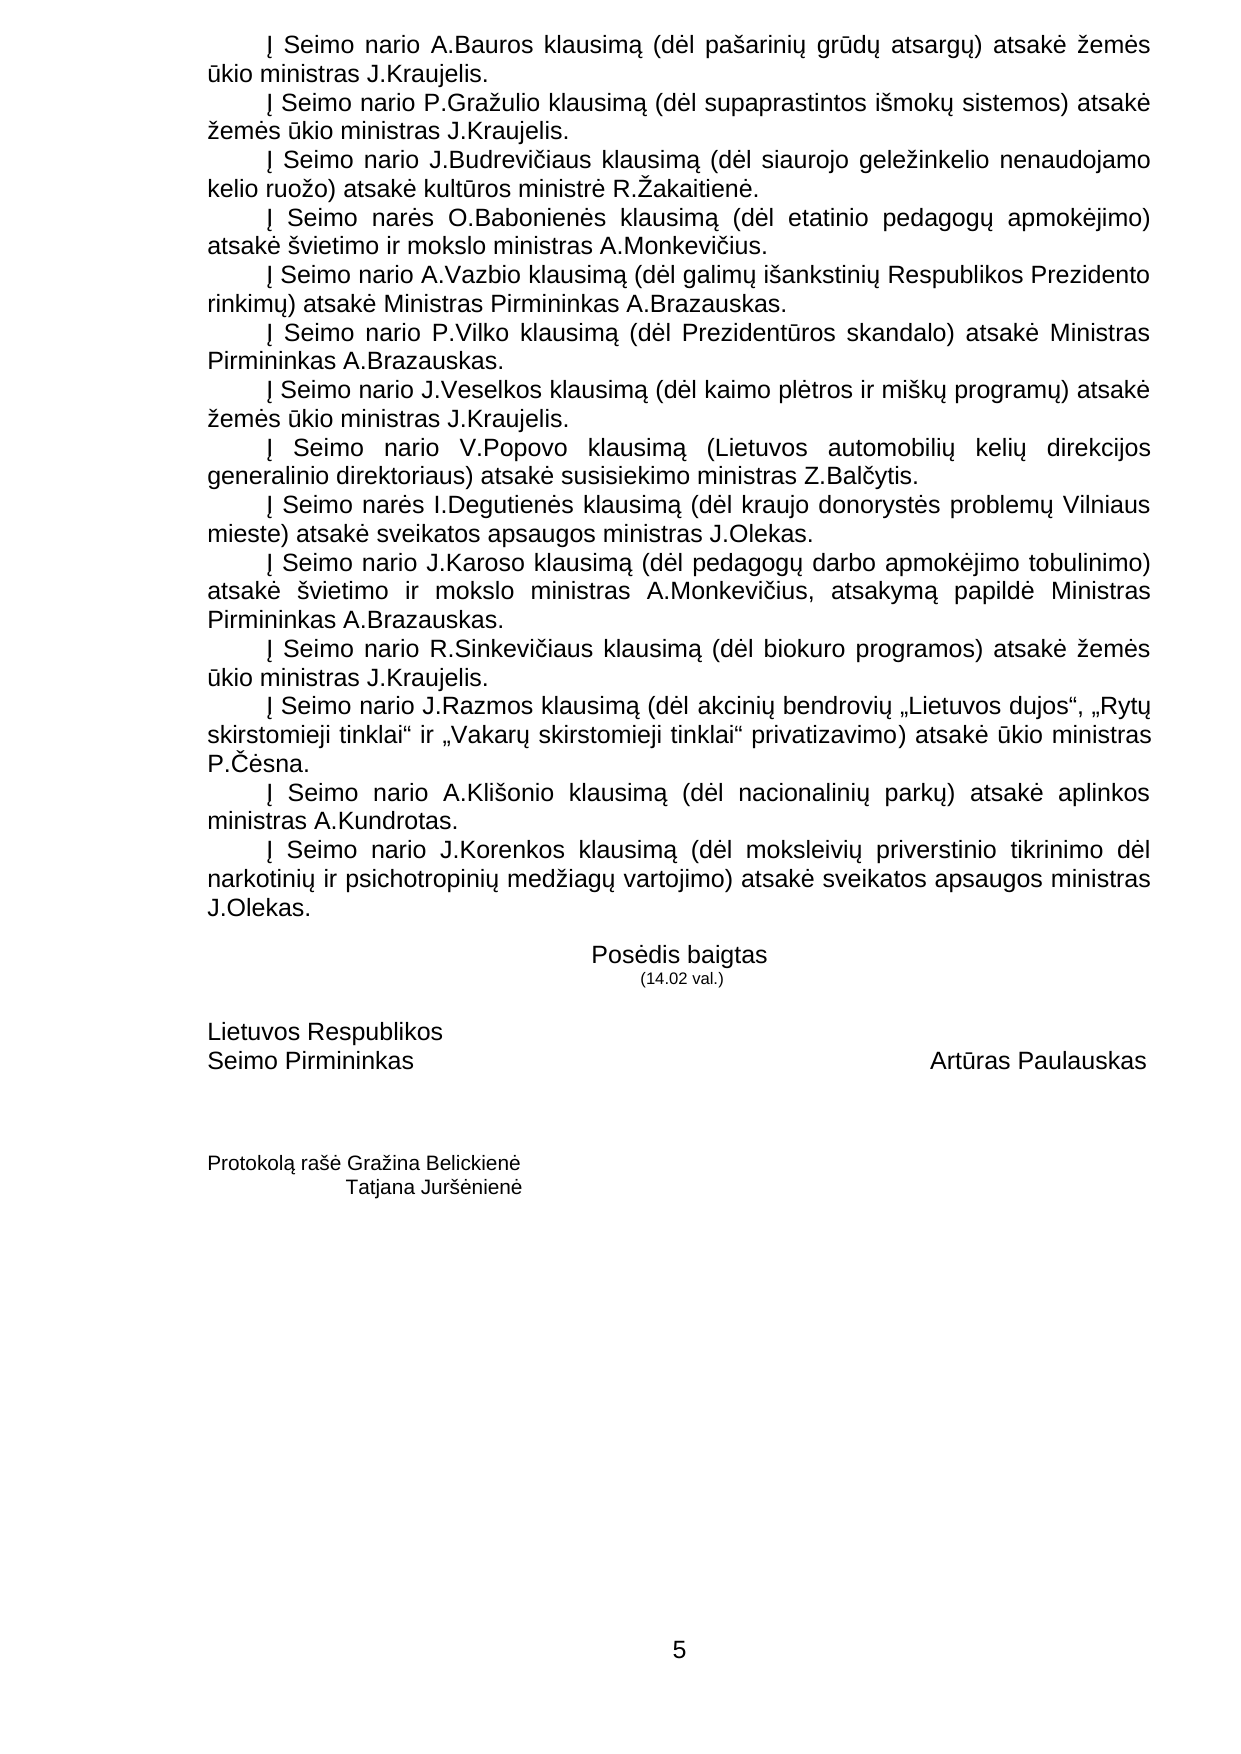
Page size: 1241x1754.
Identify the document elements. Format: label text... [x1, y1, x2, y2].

text Posėdis baigtas [207, 940, 1152, 969]
text Į Seimo narės I.Degutienės klausimą (dėl kraujo donorystės problemų Vilniaus mieste) atsakė sveikatos apsaugos ministras J.Olekas. [207, 490, 1152, 547]
text Į Seimo nario J.Veselkos klausimą (dėl kaimo plėtros ir miškų programų) atsakė žemės ūkio ministras J.Kraujelis. [207, 375, 1152, 432]
text Tatjana Juršėnienė [207, 1175, 1152, 1199]
text Į Seimo nario A.Klišonio klausimą (dėl nacionalinių parkų) atsakė aplinkos ministras A.Kundrotas. [207, 777, 1152, 835]
text Į Seimo nario J.Budrevičiaus klausimą (dėl siaurojo geležinkelio nenaudojamo kelio ruožo) atsakė kultūros ministrė R.Žakaitienė. [207, 145, 1152, 202]
text Į Seimo narės O.Babonienės klausimą (dėl etatinio pedagogų apmokėjimo) atsakė švietimo ir mokslo ministras A.Monkevičius. [207, 202, 1152, 260]
text Į Seimo nario V.Popovo klausimą (Lietuvos automobilių kelių direkcijos generalinio direktoriaus) atsakė susisiekimo ministras Z.Balčytis. [207, 432, 1152, 490]
text Į Seimo nario A.Vazbio klausimą (dėl galimų išankstinių Respublikos Prezidento rinkimų) atsakė Ministras Pirmininkas A.Brazauskas. [207, 260, 1152, 317]
text Į Seimo nario P.Vilko klausimą (dėl Prezidentūros skandalo) atsakė Ministras Pirmininkas A.Brazauskas. [207, 317, 1152, 375]
text Į Seimo nario A.Bauros klausimą (dėl pašarinių grūdų atsargų) atsakė žemės ūkio ministras J.Kraujelis. [207, 30, 1152, 87]
text Į Seimo nario R.Sinkevičiaus klausimą (dėl biokuro programos) atsakė žemės ūkio ministras J.Kraujelis. [207, 634, 1152, 691]
text Į Seimo nario J.Karoso klausimą (dėl pedagogų darbo apmokėjimo tobulinimo) atsakė švietimo ir mokslo ministras A.Monkevičius, atsakymą papildė Ministras Pirmininkas A.Brazauskas. [207, 547, 1152, 634]
text Seimo Pirmininkas Artūras Paulauskas [207, 1046, 1152, 1074]
text (14.02 val.) [207, 969, 1152, 988]
text Į Seimo nario P.Gražulio klausimą (dėl supaprastintos išmokų sistemos) atsakė žemės ūkio ministras J.Kraujelis. [207, 87, 1152, 145]
text Į Seimo nario J.Korenkos klausimą (dėl moksleivių priverstinio tikrinimo dėl narkotinių ir psichotropinių medžiagų vartojimo) atsakė sveikatos apsaugos ministras J.Olekas. [207, 835, 1152, 921]
text Į Seimo nario J.Razmos klausimą (dėl akcinių bendrovių „Lietuvos dujos“, „Rytų skirstomieji tinklai“ ir „Vakarų skirstomieji tinklai“ privatizavimo) atsakė ūkio ministras P.Čėsna. [207, 691, 1152, 777]
text Protokolą rašė Gražina Belickienė [207, 1151, 1152, 1175]
text Lietuvos Respublikos [207, 1017, 1152, 1046]
